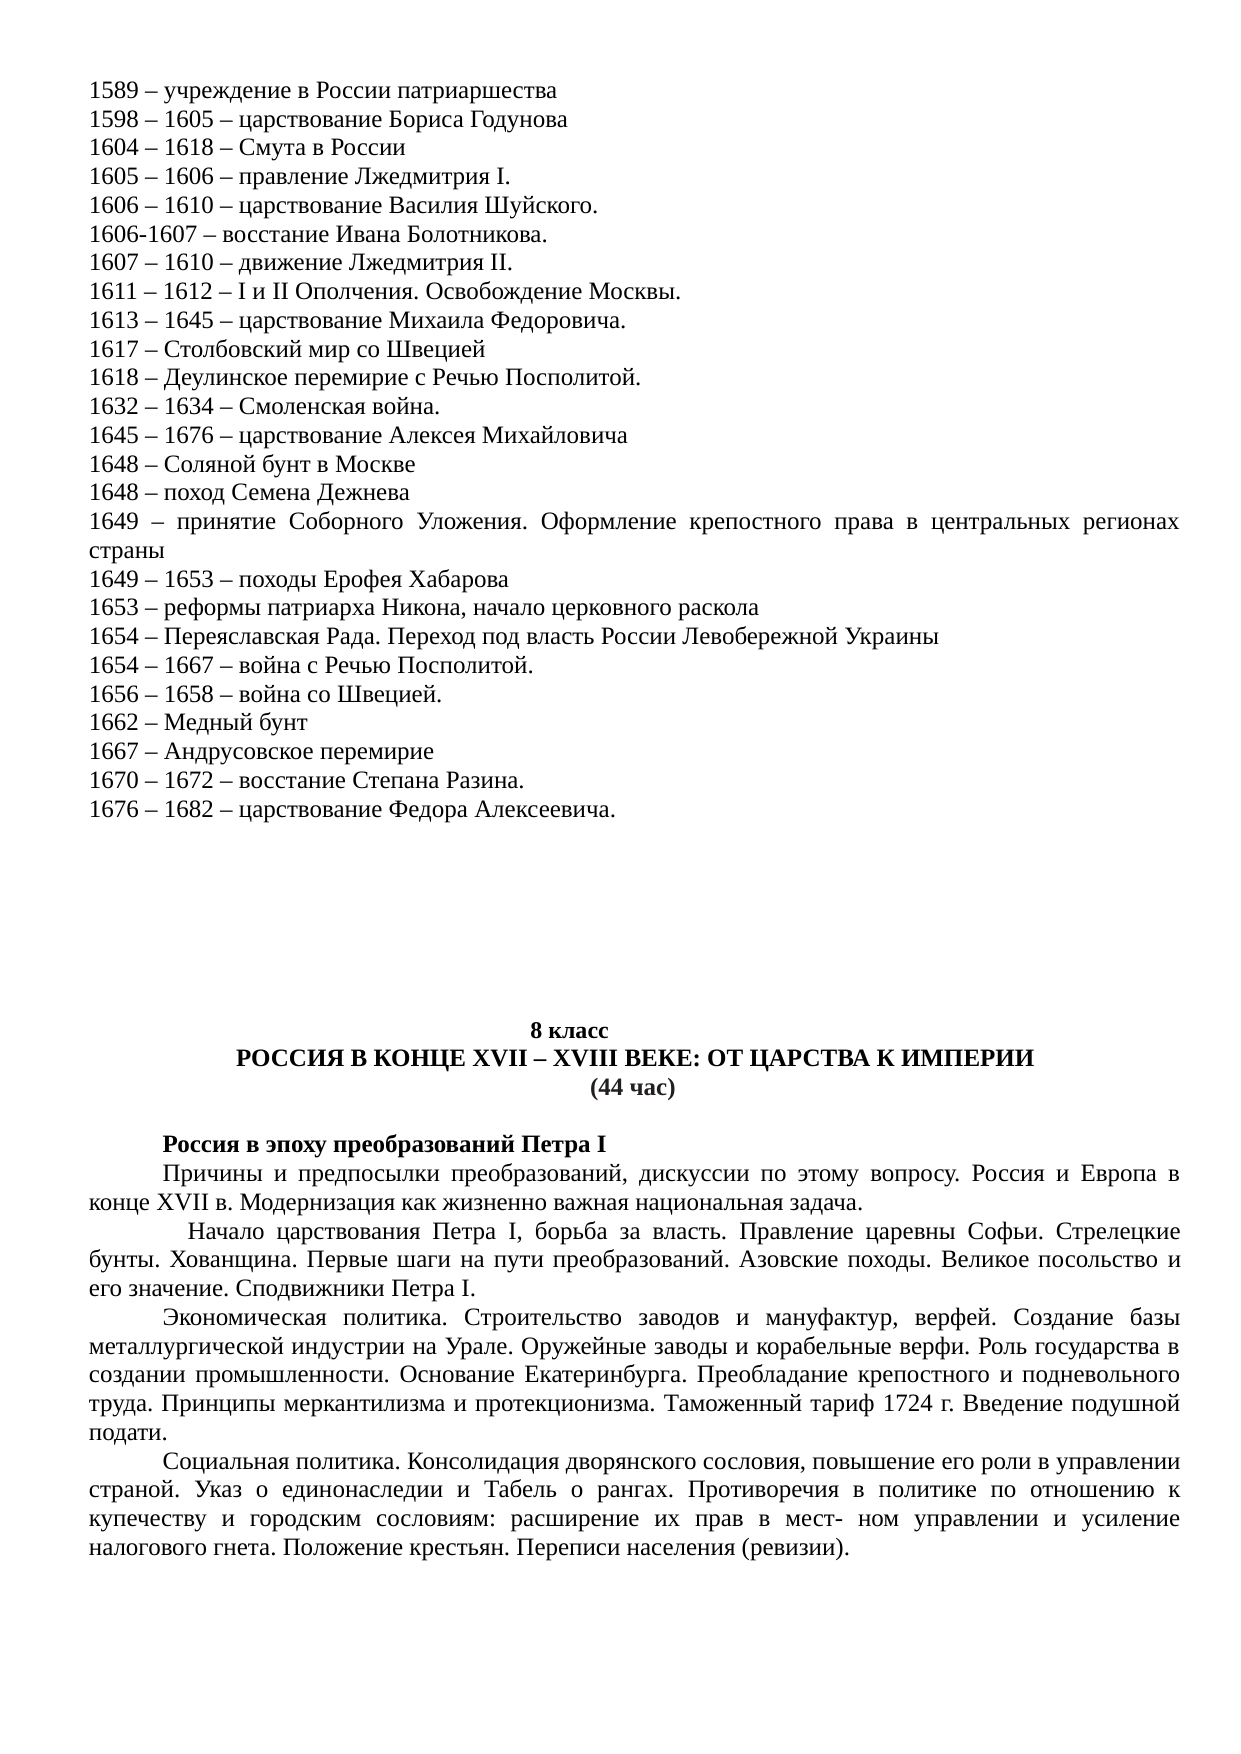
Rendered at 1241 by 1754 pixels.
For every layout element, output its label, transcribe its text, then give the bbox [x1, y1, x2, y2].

text 1606 – 1610 – царствование Василия Шуйского. [89, 190, 1181, 219]
text (44 час) [89, 1072, 1170, 1101]
text 1667 – Андрусовское перемирие [89, 736, 1181, 765]
text 1606-1607 – восстание Ивана Болотникова. [89, 219, 1181, 247]
text 1607 – 1610 – движение Лжедмитрия II. [89, 247, 1181, 276]
text 1611 – 1612 – I и II Ополчения. Освобождение Москвы. [89, 276, 1181, 305]
text 1613 – 1645 – царствование Михаила Федоровича. [89, 305, 1181, 334]
text 1645 – 1676 – царствование Алексея Михайловича [89, 420, 1181, 449]
text 1632 – 1634 – Смоленская война. [89, 391, 1181, 420]
text 1662 – Медный бунт [89, 707, 1181, 736]
text Россия в эпоху преобразований Петра I [89, 1129, 1181, 1158]
text 1604 – 1618 – Смута в России [89, 132, 1181, 161]
text Экономическая политика. Строительство заводов и мануфактур, верфей. Создание базы металлургической индустрии на Урале. Оружейные заводы и корабельные верфи. Роль государства в создании промышленности. Основание Екатеринбурга. Преобладание крепостного и подневольного труда. Принципы меркантилизма и протекционизма. Таможенный тариф 1724 г. Введение подушной подати. [89, 1302, 1181, 1446]
text 1648 – поход Семена Дежнева [89, 477, 1181, 506]
text 1618 – Деулинское перемирие с Речью Посполитой. [89, 362, 1181, 391]
text 1598 – 1605 – царствование Бориса Годунова [89, 104, 1181, 132]
text 1654 – 1667 – война с Речью Посполитой. [89, 650, 1181, 679]
text 8 класс [89, 1016, 1181, 1043]
text 1605 – 1606 – правление Лжедмитрия I. [89, 161, 1181, 190]
text 1589 – учреждение в России патриаршества [89, 75, 1181, 104]
text 22Начало царствования Петра I, борьба за власть. Правление царевны Софьи. Стрелецкие бунты. Хованщина. Первые шаги на пути преобразований. Азовские походы. Великое посольство и его значение. Сподвижники Петра I. [89, 1216, 1181, 1302]
text 1649 – принятие Соборного Уложения. Оформление крепостного права в центральных регионах страны [89, 506, 1181, 564]
text 1654 – Переяславская Рада. Переход под власть России Левобережной Украины [89, 621, 1181, 650]
text 1670 – 1672 – восстание Степана Разина. [89, 765, 1181, 794]
text 1656 – 1658 – война со Швецией. [89, 679, 1181, 707]
text Причины и предпосылки преобразований, дискуссии по этому вопросу. Россия и Европа в конце XVII в. Модернизация как жизненно важная национальная задача. [89, 1158, 1181, 1216]
text 1653 – реформы патриарха Никона, начало церковного раскола [89, 592, 1181, 621]
text РОССИЯ В КОНЦЕ XVII – XVIII ВЕКЕ: ОТ ЦАРСТВА К ИМПЕРИИ [89, 1043, 1181, 1072]
text Социальная политика. Консолидация дворянского сословия, повышение его роли в управлении страной. Указ о единонаследии и Табель о рангах. Противоречия в политике по отношению к купечеству и городским сословиям: расширение их прав в мест- ном управлении и усиление налогового гнета. Положение крестьян. Переписи населения (ревизии). [89, 1446, 1181, 1561]
text 1676 – 1682 – царствование Федора Алексеевича. [89, 794, 1181, 822]
text 1648 – Соляной бунт в Москве [89, 449, 1181, 477]
text 1617 – Столбовский мир со Швецией [89, 334, 1181, 362]
text 1649 – 1653 – походы Ерофея Хабарова [89, 564, 1181, 592]
